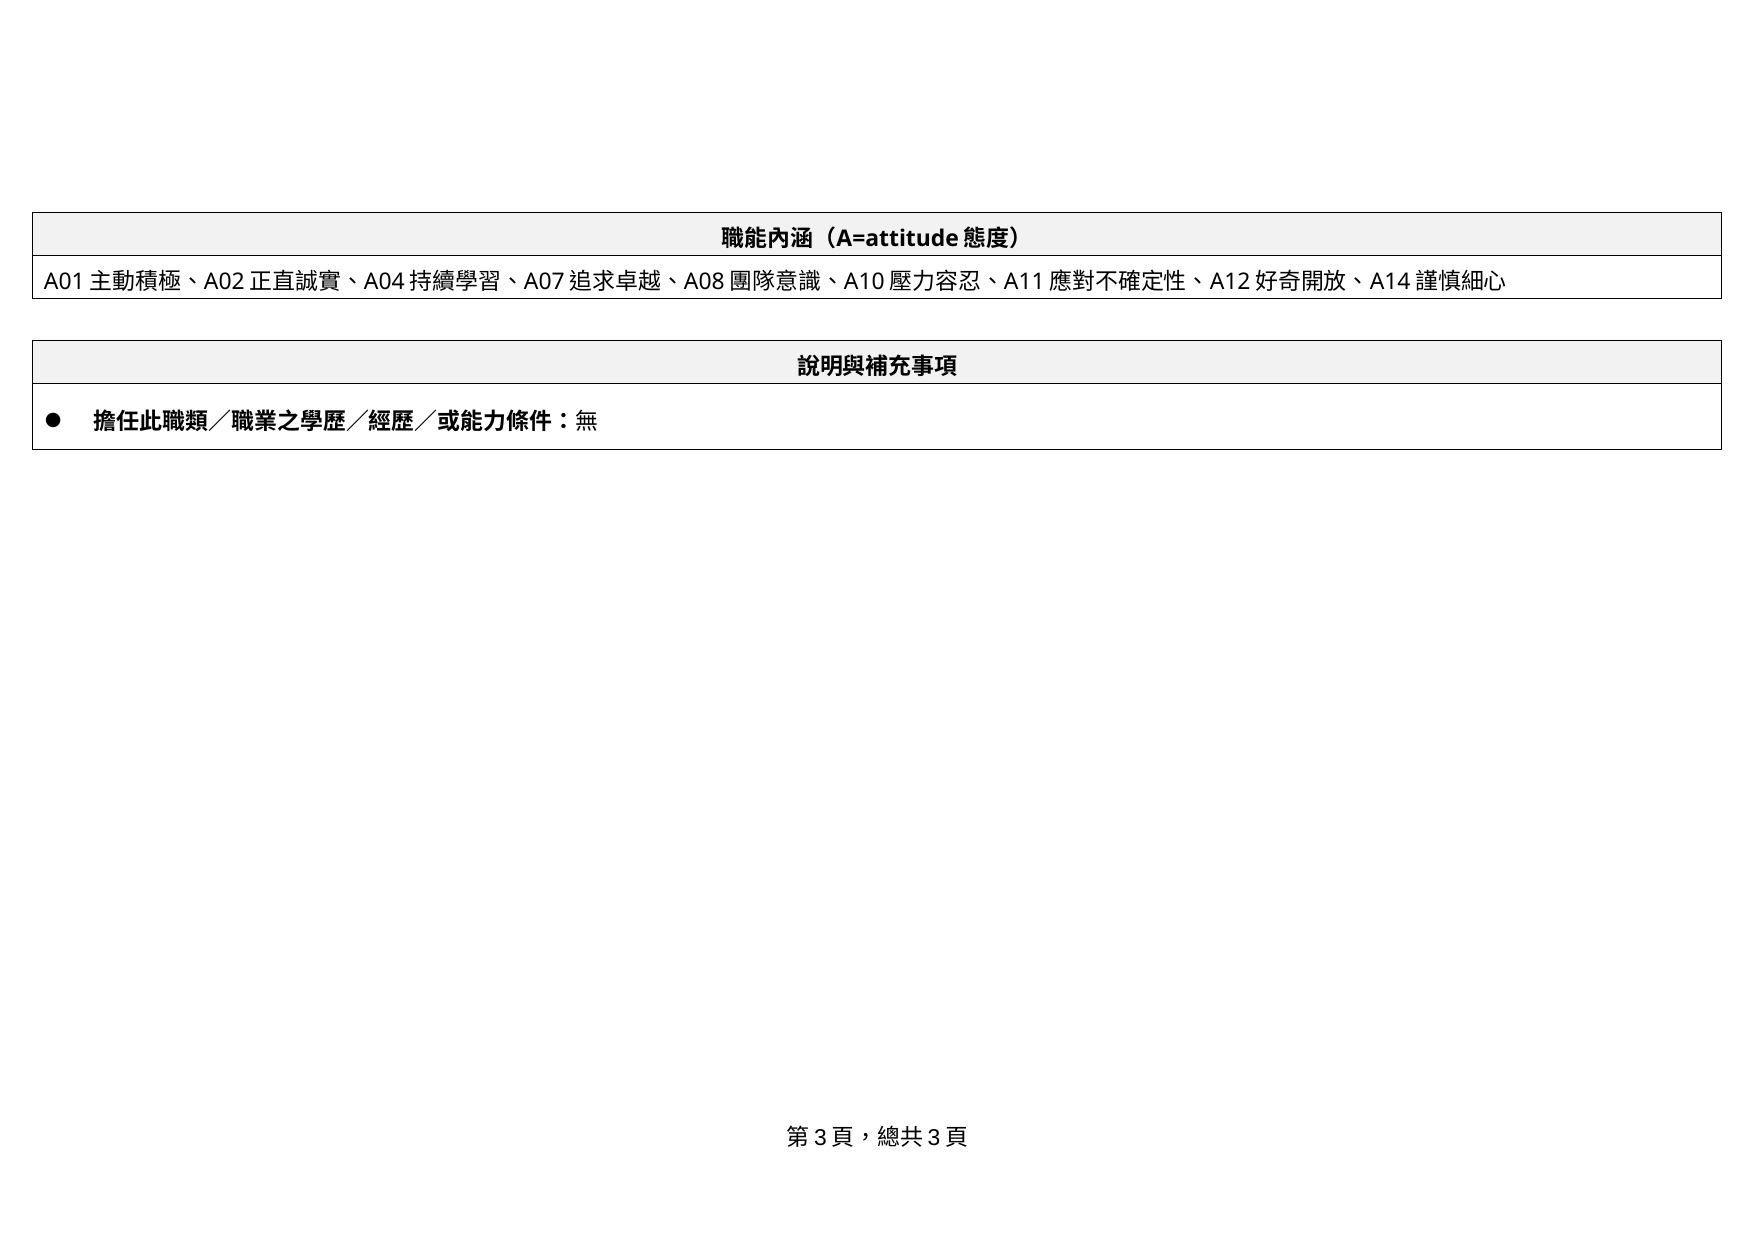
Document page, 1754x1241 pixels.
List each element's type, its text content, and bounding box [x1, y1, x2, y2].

table_header 說明與補充事項 [33, 341, 1721, 383]
table_header 職能內涵（A=attitude態度） [33, 213, 1721, 255]
table_cell 擔任此職類／職業之學歷／經歷／或能力條件：無 [33, 384, 1721, 449]
table_cell A01主動積極、A02正直誠實、A04持續學習、A07追求卓越、A08團隊意識、A10壓力容忍、A11應對不確定性、A12好奇開放、A14謹慎細心 [33, 256, 1721, 297]
